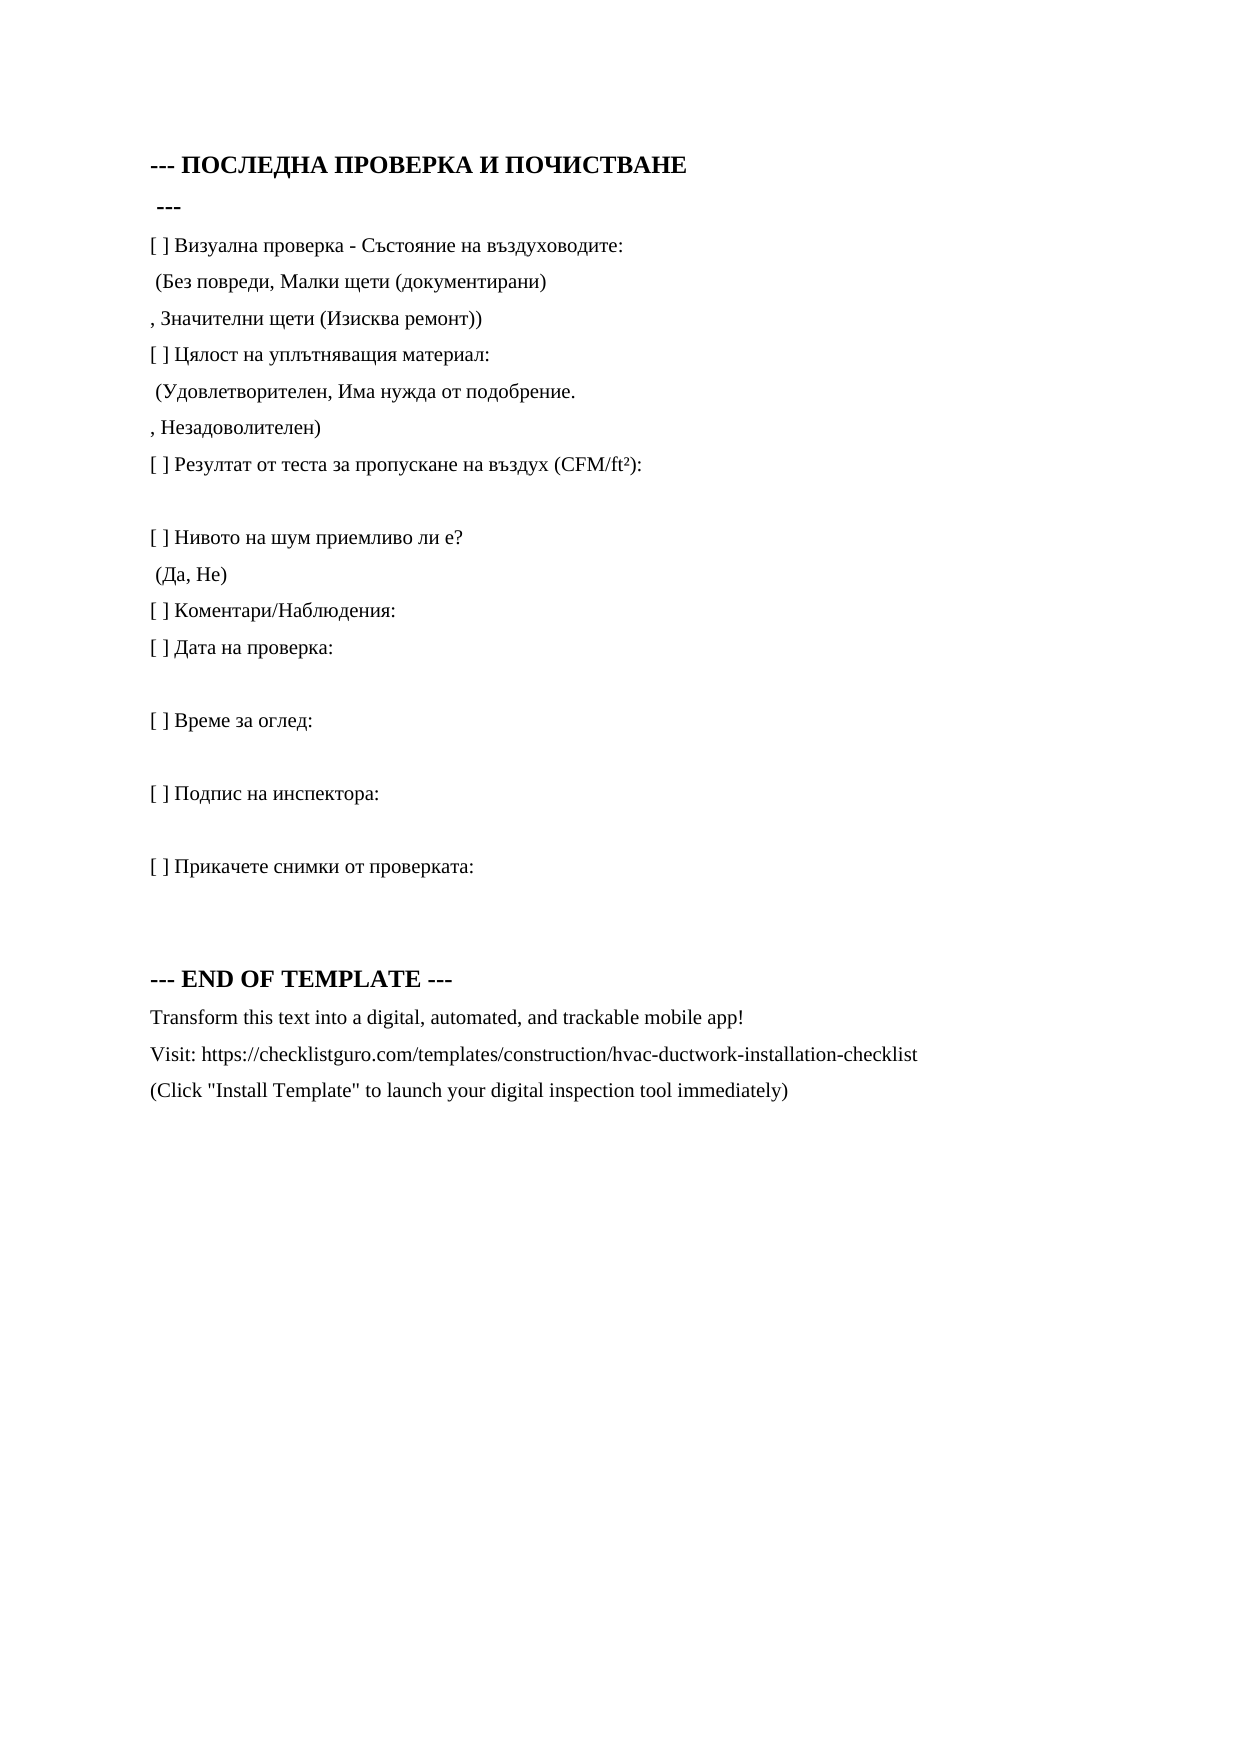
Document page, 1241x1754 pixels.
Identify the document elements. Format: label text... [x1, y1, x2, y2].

text (Click "Install Template" to launch your digital inspection tool immediately) [150, 1078, 1090, 1102]
text [ ] Време за оглед: [150, 708, 1090, 732]
text [ ] Цялост на уплътняващия материал: [150, 342, 1090, 366]
text , Значителни щети (Изисква ремонт)) [150, 306, 1090, 330]
text (Да, Не) [150, 562, 1090, 586]
text --- ПОСЛЕДНА ПРОВЕРКА И ПОЧИСТВАНЕ [150, 150, 1090, 179]
text [ ] Подпис на инспектора: [150, 781, 1090, 805]
text [ ] Резултат от теста за пропускане на въздух (CFM/ft²): [150, 452, 1090, 476]
text [ ] Нивото на шум приемливо ли е? [150, 525, 1090, 549]
text [ ] Прикачете снимки от проверката: [150, 854, 1090, 878]
text (Удовлетворителен, Има нужда от подобрение. [150, 379, 1090, 403]
text --- END OF TEMPLATE --- [150, 964, 1090, 992]
text , Незадоволителен) [150, 415, 1090, 439]
text [ ] Коментари/Наблюдения: [150, 598, 1090, 622]
text Transform this text into a digital, automated, and trackable mobile app! [150, 1005, 1090, 1029]
text (Без повреди, Малки щети (документирани) [150, 269, 1090, 293]
text [ ] Визуална проверка - Състояние на въздуховодите: [150, 232, 1090, 257]
text --- [150, 191, 1090, 220]
text [ ] Дата на проверка: [150, 635, 1090, 659]
text Visit: https://checklistguro.com/templates/construction/hvac-ductwork-installation-checklist [150, 1042, 1090, 1066]
